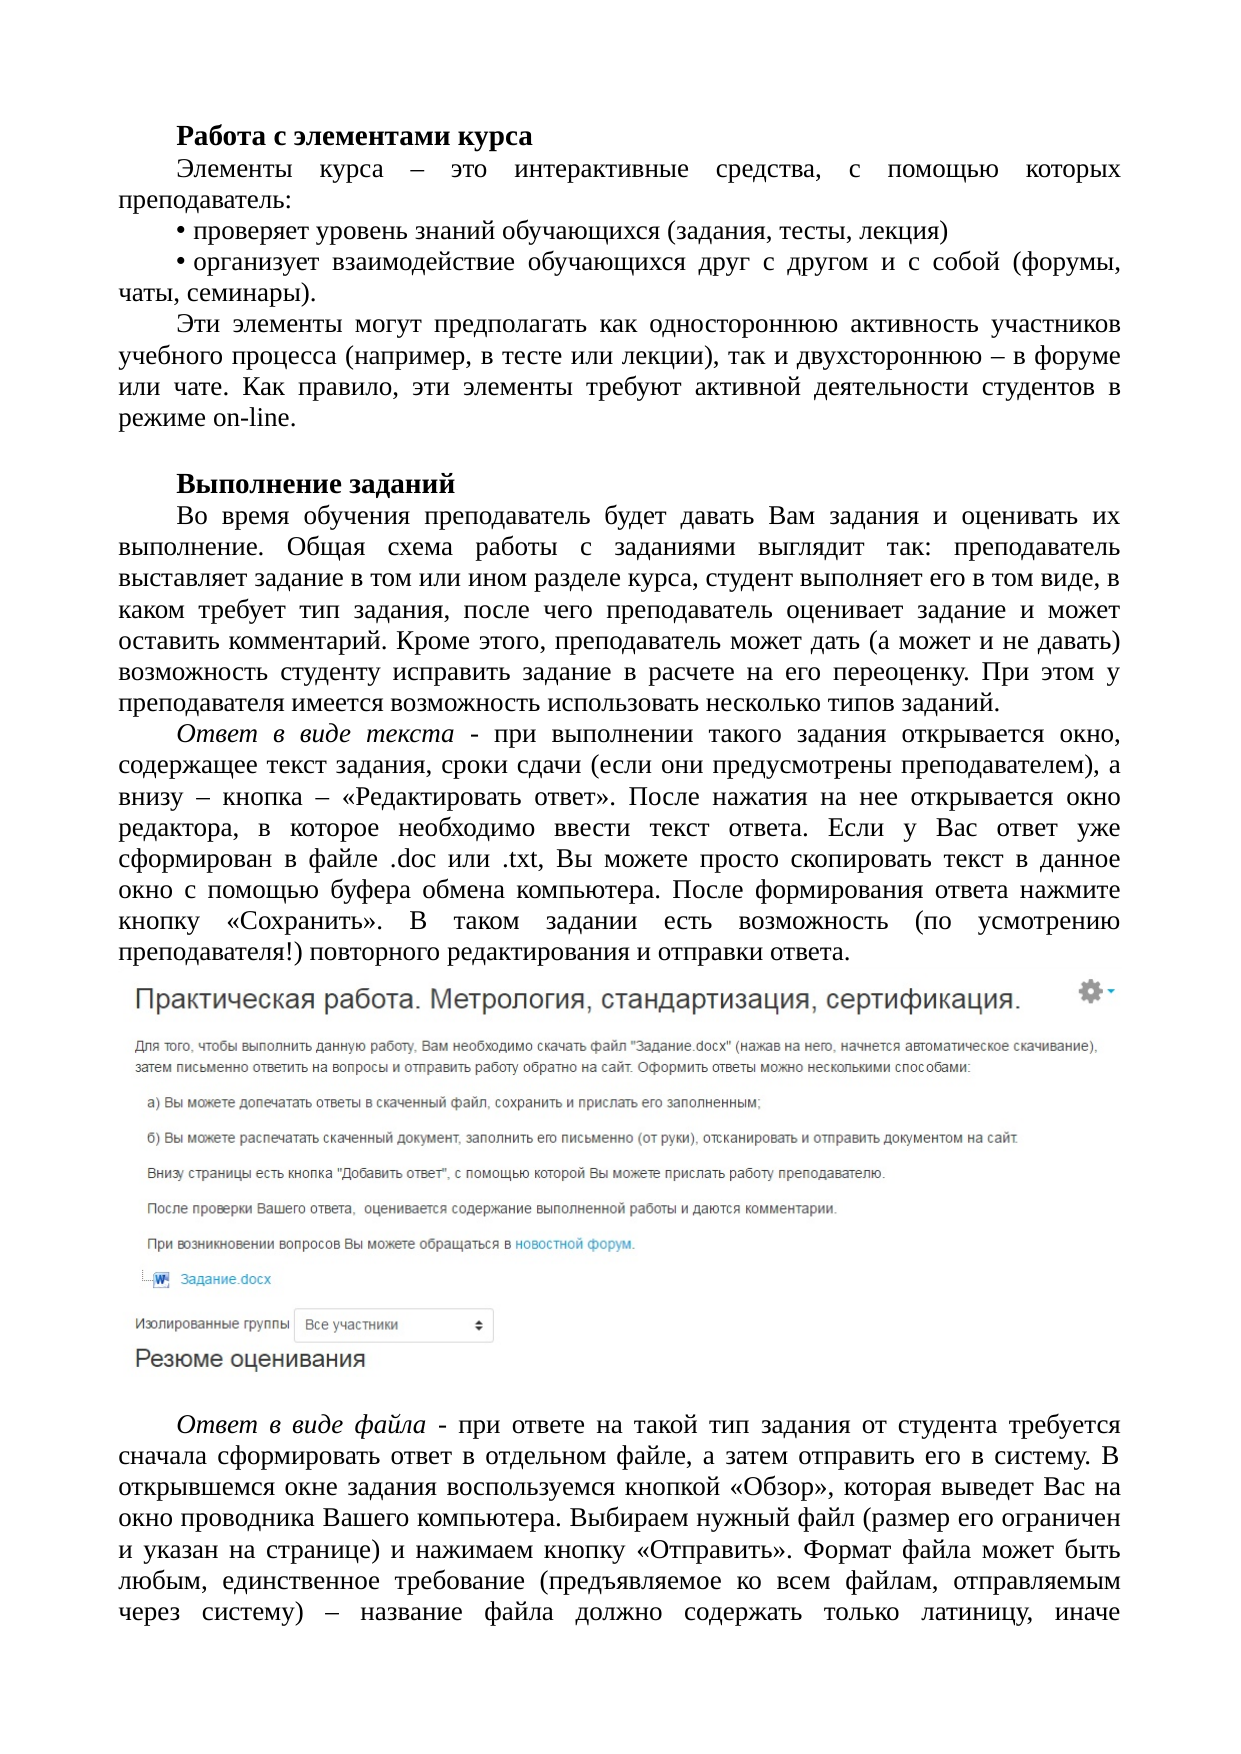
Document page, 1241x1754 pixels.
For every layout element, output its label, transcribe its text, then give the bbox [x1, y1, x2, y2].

text Эти элементы могут предполагать как одностороннюю активность участников учебного процесса (например, в тесте или лекции), так и двухстороннюю – в форуме или чате. Как правило, эти элементы требуют активной деятельности студентов в режиме on-line. [118, 308, 1122, 432]
text Ответ в виде файла - при ответе на такой тип задания от студента требуется сначала сформировать ответ в отдельном файле, а затем отправить его в систему. В открывшемся окне задания воспользуемся кнопкой «Обзор», которая выведет Вас на окно проводника Вашего компьютера. Выбираем нужный файл (размер его ограничен и указан на странице) и нажимаем кнопку «Отправить». Формат файла может быть любым, единственное требование (предъявляемое ко всем файлам, отправляемым через систему) – название файла должно содержать только латиницу, иначе [118, 1408, 1122, 1626]
text Элементы курса – это интерактивные средства, с помощью которых преподаватель: [118, 152, 1122, 214]
text Ответ в виде текста - при выполнении такого задания открывается окно, содержащее текст задания, сроки сдачи (если они предусмотрены преподавателем), а внизу – кнопка – «Редактировать ответ». После нажатия на нее открывается окно редактора, в которое необходимо ввести текст ответа. Если у Вас ответ уже сформирован в файле .doc или .txt, Вы можете просто скопировать текст в данное окно с помощью буфера обмена компьютера. После формирования ответа нажмите кнопку «Сохранить». В таком задании есть возможность (по усмотрению преподавателя!) повторного редактирования и отправки ответа. [118, 717, 1122, 966]
list проверяет уровень знаний обучающихся (задания, тесты, лекция) [118, 214, 1122, 245]
text Работа с элементами курса [118, 118, 1122, 152]
list организует взаимодействие обучающихся друг с другом и с собой (форумы, чаты, семинары). [118, 245, 1122, 308]
text Во время обучения преподаватель будет давать Вам задания и оценивать их выполнение. Общая схема работы с заданиями выглядит так: преподаватель выставляет задание в том или ином разделе курса, студент выполняет его в том виде, в каком требует тип задания, после чего преподаватель оценивает задание и может оставить комментарий. Кроме этого, преподаватель может дать (а может и не давать) возможность студенту исправить задание в расчете на его переоценку. При этом у преподавателя имеется возможность использовать несколько типов заданий. [118, 499, 1122, 717]
text Выполнение заданий [118, 466, 1122, 499]
